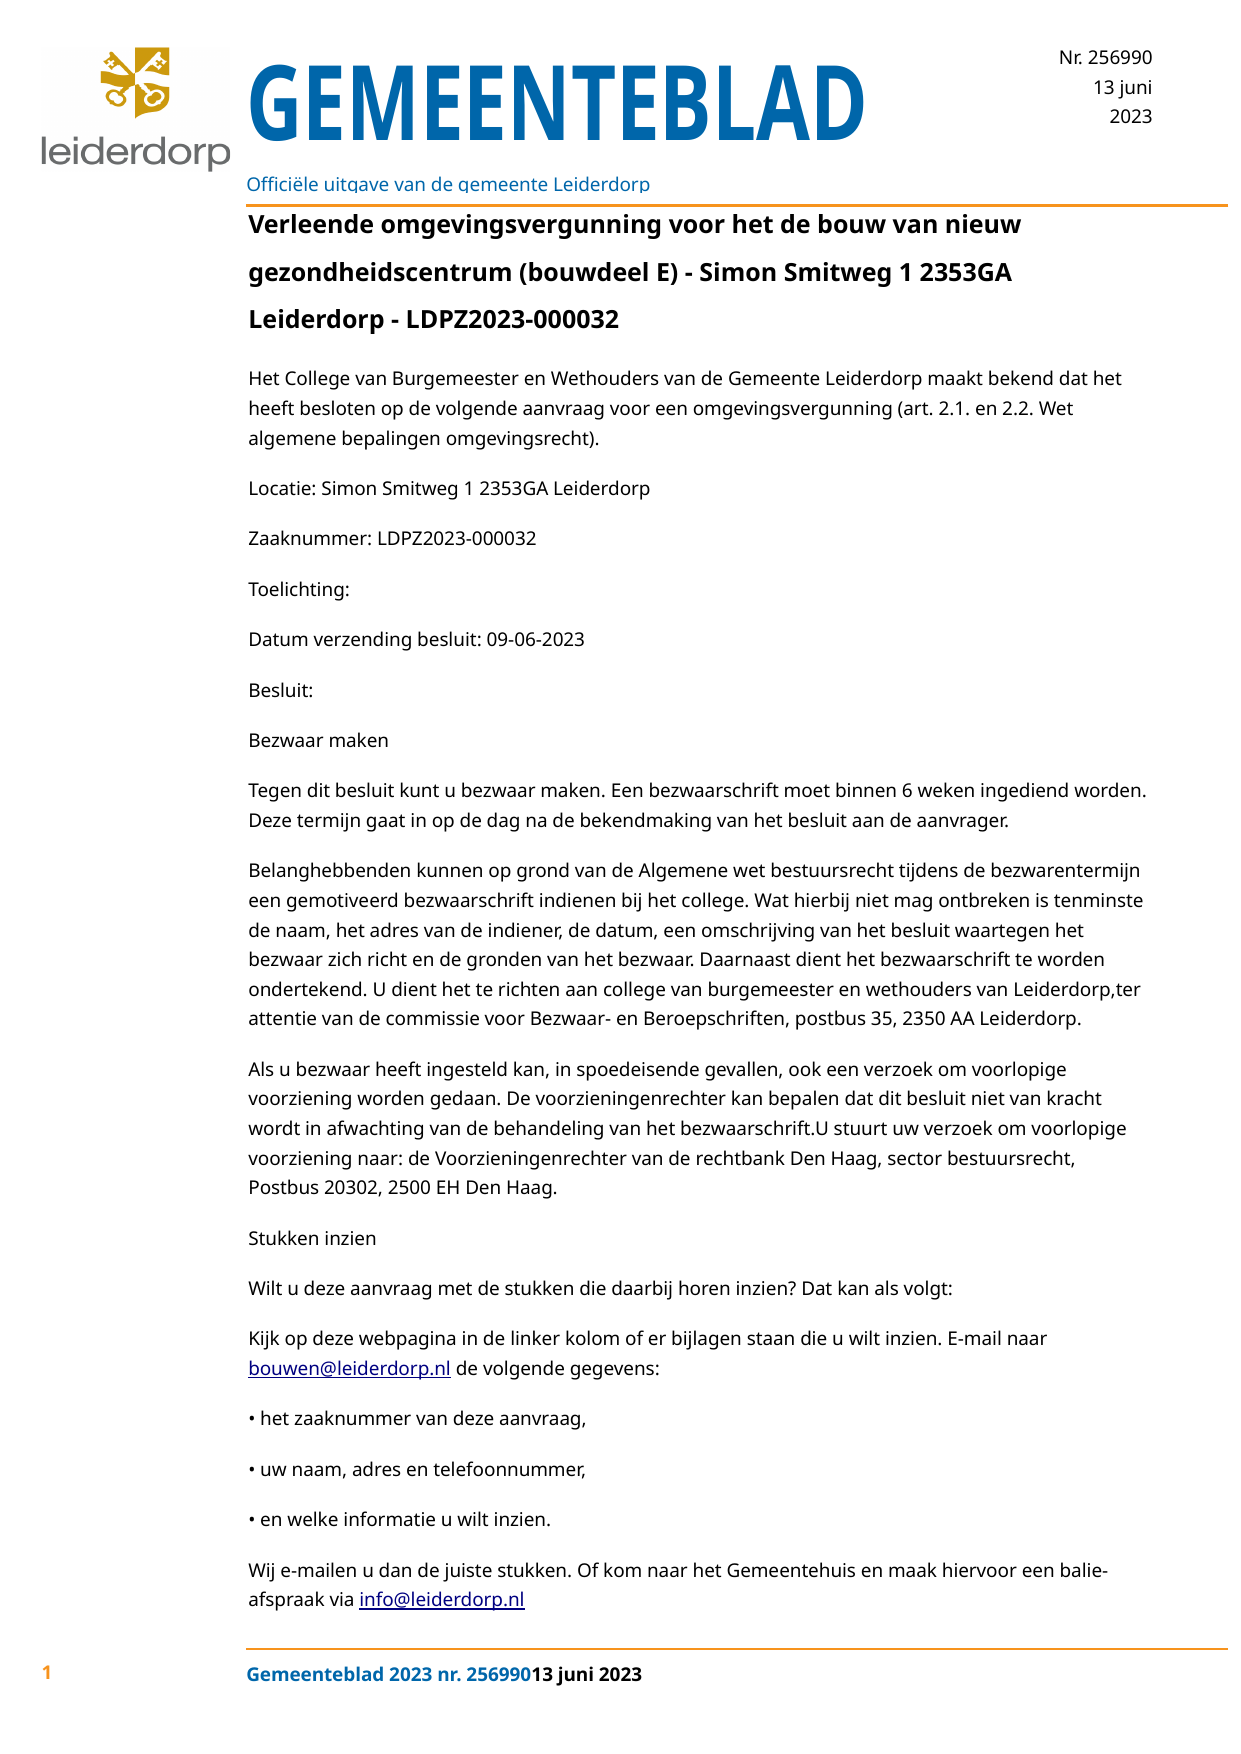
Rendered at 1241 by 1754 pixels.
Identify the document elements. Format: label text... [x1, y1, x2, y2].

text Zaaknummer: LDPZ2023-000032 [248, 526, 1152, 551]
text • het zaaknummer van deze aanvraag, [248, 1406, 1152, 1431]
text Datum verzending besluit: 09-06-2023 [248, 626, 1152, 652]
text • uw naam, adres en telefoonnummer, [248, 1456, 1152, 1482]
text Belanghebbenden kunnen op grond van de Algemene wet bestuursrecht tijdens de bezwarentermijn een gemotiveerd bezwaarschrift indienen bij het college. Wat hierbij niet mag ontbreken is tenminste de naam, het adres van de indiener, de datum, een omschrijving van het besluit waartegen het bezwaar zich richt en de gronden van het bezwaar. Daarnaast dient het bezwaarschrift te worden ondertekend. U dient het te richten aan college van burgemeester en wethouders van Leiderdorp,ter attentie van de commissie voor Bezwaar- en Beroepschriften, postbus 35, 2350 AA Leiderdorp. [248, 858, 1152, 1031]
text Bezwaar maken [248, 727, 1152, 753]
text Wilt u deze aanvraag met de stukken die daarbij horen inzien? Dat kan als volgt: [248, 1275, 1152, 1301]
text Kijk op deze webpagina in de linker kolom of er bijlagen staan die u wilt inzien. E-mail naar bouwen@leiderdorp.nl de volgende gegevens: [248, 1326, 1152, 1381]
picture [41, 47, 231, 172]
text Besluit: [248, 677, 1152, 702]
text Toelichting: [248, 576, 1152, 602]
text Tegen dit besluit kunt u bezwaar maken. Een bezwaarschrift moet binnen 6 weken ingediend worden. Deze termijn gaat in op de dag na de bekendmaking van het besluit aan de aanvrager. [248, 778, 1152, 833]
text • en welke informatie u wilt inzien. [248, 1506, 1152, 1532]
text Verleende omgevingsvergunning voor het de bouw van nieuw gezondheidscentrum (bouwdeel E) - Simon Smitweg 1 2353GA Leiderdorp - LDPZ2023-000032 [248, 207, 1152, 336]
text Locatie: Simon Smitweg 1 2353GA Leiderdorp [248, 475, 1152, 501]
text Als u bezwaar heeft ingesteld kan, in spoedeisende gevallen, ook een verzoek om voorlopige voorziening worden gedaan. De voorzieningenrechter kan bepalen dat dit besluit niet van kracht wordt in afwachting van de behandeling van het bezwaarschrift.U stuurt uw verzoek om voorlopige voorziening naar: de Voorzieningenrechter van de rechtbank Den Haag, sector bestuursrecht, Postbus 20302, 2500 EH Den Haag. [248, 1056, 1152, 1200]
text Stukken inzien [248, 1225, 1152, 1250]
text Het College van Burgemeester en Wethouders van de Gemeente Leiderdorp maakt bekend dat het heeft besloten op de volgende aanvraag voor een omgevingsvergunning (art. 2.1. en 2.2. Wet algemene bepalingen omgevingsrecht). [248, 366, 1152, 450]
text Wij e-mailen u dan de juiste stukken. Of kom naar het Gemeentehuis en maak hiervoor een balie-afspraak via info@leiderdorp.nl [248, 1557, 1152, 1612]
